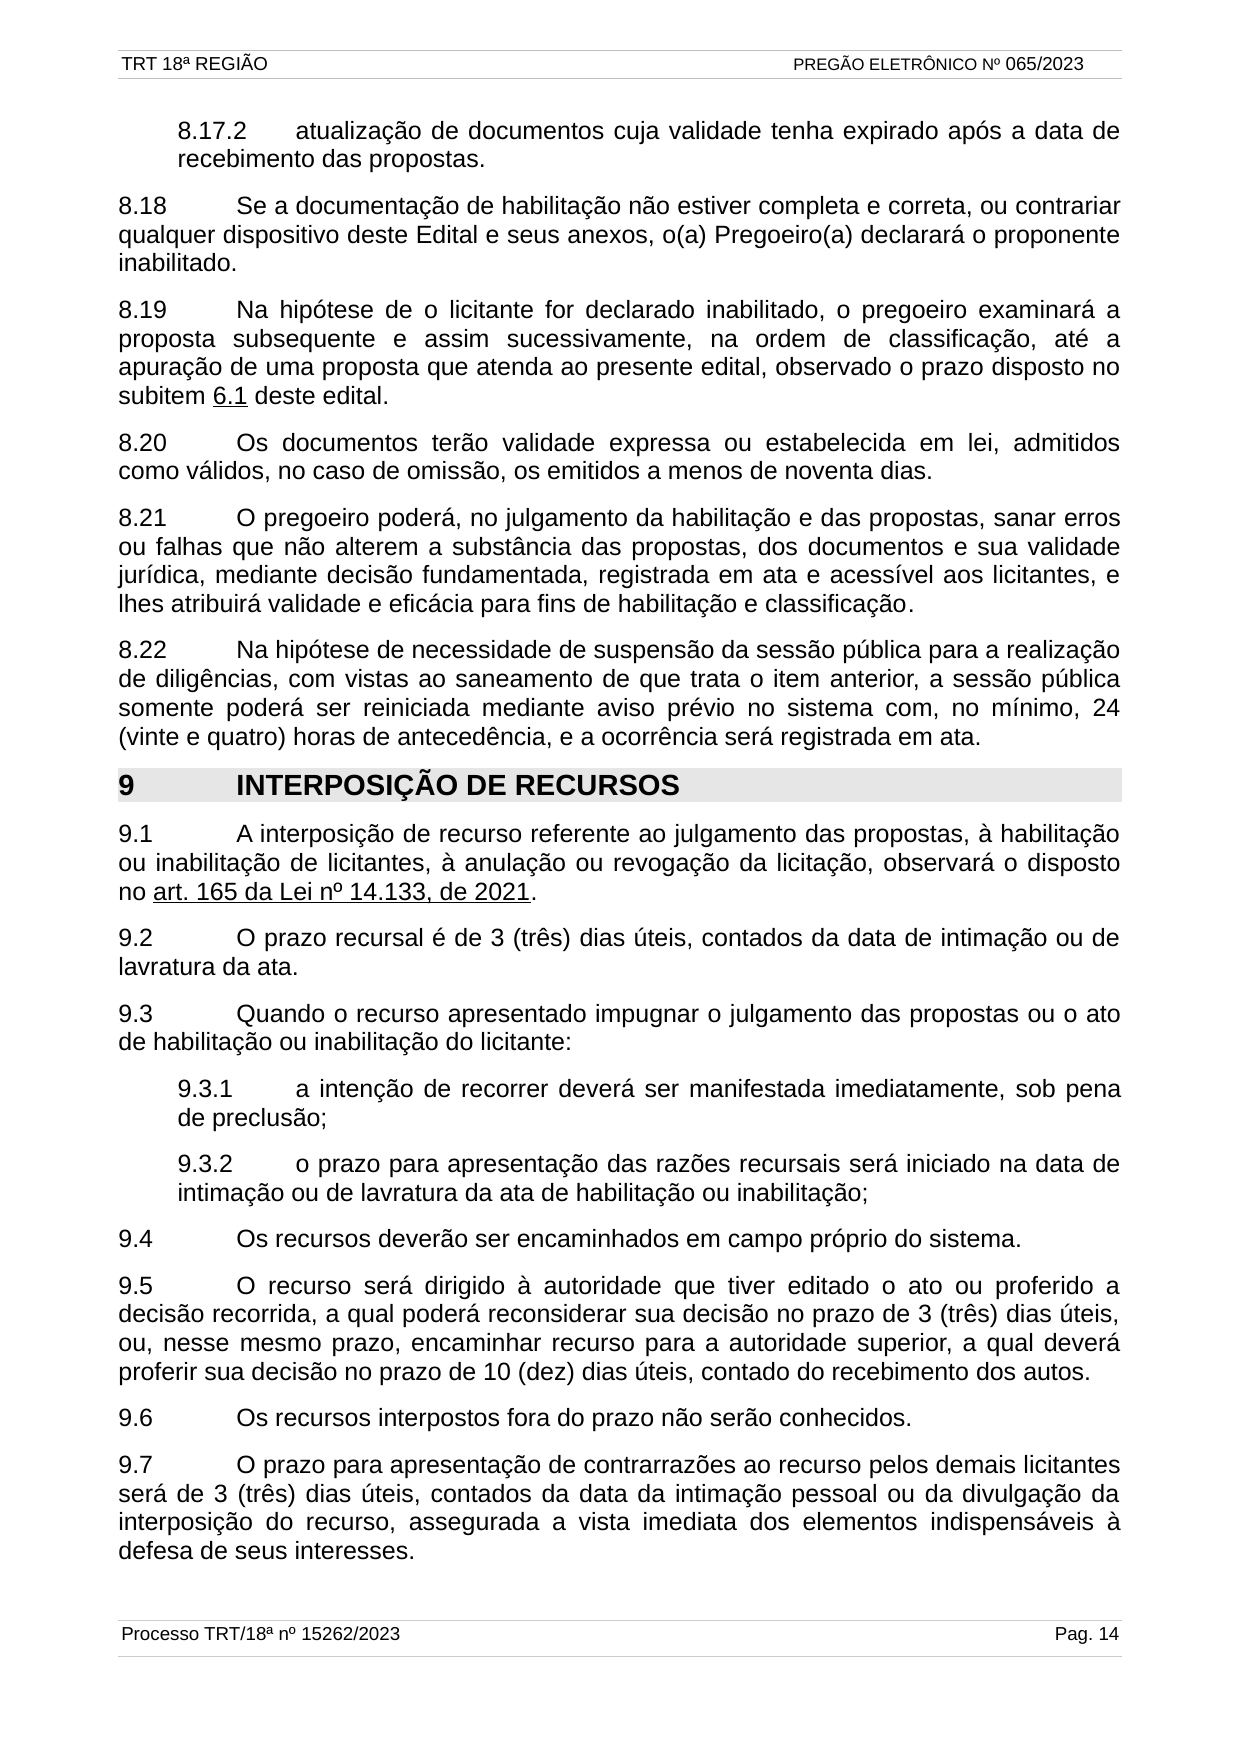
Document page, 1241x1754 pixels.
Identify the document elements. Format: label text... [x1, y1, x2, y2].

text 9.6 Os recursos interpostos fora do prazo não serão conhecidos. [118, 1403, 1122, 1432]
text 9.3 Quando o recurso apresentado impugnar o julgamento das propostas ou o ato de habilitação ou inabilitação do licitante: [118, 998, 1122, 1056]
text 8.17.2 atualização de documentos cuja validade tenha expirado após a data de recebimento das propostas. [177, 116, 1122, 173]
text 8.21 O pregoeiro poderá, no julgamento da habilitação e das propostas, sanar erros ou falhas que não alterem a substância das propostas, dos documentos e sua validade jurídica, mediante decisão fundamentada, registrada em ata e acessível aos licitantes, e lhes atribuirá validade e eficácia para fins de habilitação e classificação. [118, 503, 1122, 618]
text 9.4 Os recursos deverão ser encaminhados em campo próprio do sistema. [118, 1224, 1122, 1253]
text 9.1 A interposição de recurso referente ao julgamento das propostas, à habilitação ou inabilitação de licitantes, à anulação ou revogação da licitação, observará o disposto no art. 165 da Lei nº 14.133, de 2021. [118, 819, 1122, 906]
text 9.2 O prazo recursal é de 3 (três) dias úteis, contados da data de intimação ou de lavratura da ata. [118, 923, 1122, 981]
text 8.22 Na hipótese de necessidade de suspensão da sessão pública para a realização de diligências, com vistas ao saneamento de que trata o item anterior, a sessão pública somente poderá ser reiniciada mediante aviso prévio no sistema com, no mínimo, 24 (vinte e quatro) horas de antecedência, e a ocorrência será registrada em ata. [118, 635, 1122, 750]
text 8.19 Na hipótese de o licitante for declarado inabilitado, o pregoeiro examinará a proposta subsequente e assim sucessivamente, na ordem de classificação, até a apuração de uma proposta que atenda ao presente edital, observado o prazo disposto no subitem 6.1 deste edital. [118, 295, 1122, 410]
text 9.3.2 o prazo para apresentação das razões recursais será iniciado na data de intimação ou de lavratura da ata de habilitação ou inabilitação; [177, 1149, 1122, 1206]
text 8.18 Se a documentação de habilitação não estiver completa e correta, ou contrariar qualquer dispositivo deste Edital e seus anexos, o(a) Pregoeiro(a) declarará o proponente inabilitado. [118, 191, 1122, 277]
text 8.20 Os documentos terão validade expressa ou estabelecida em lei, admitidos como válidos, no caso de omissão, os emitidos a menos de noventa dias. [118, 427, 1122, 485]
text 9.3.1 a intenção de recorrer deverá ser manifestada imediatamente, sob pena de preclusão; [177, 1074, 1122, 1131]
text 9 INTERPOSIÇÃO DE RECURSOS [118, 768, 1122, 802]
text 9.7 O prazo para apresentação de contrarrazões ao recurso pelos demais licitantes será de 3 (três) dias úteis, contados da data da intimação pessoal ou da divulgação da interposição do recurso, assegurada a vista imediata dos elementos indispensáveis à defesa de seus interesses. [118, 1450, 1122, 1565]
text 9.5 O recurso será dirigido à autoridade que tiver editado o ato ou proferido a decisão recorrida, a qual poderá reconsiderar sua decisão no prazo de 3 (três) dias úteis, ou, nesse mesmo prazo, encaminhar recurso para a autoridade superior, a qual deverá proferir sua decisão no prazo de 10 (dez) dias úteis, contado do recebimento dos autos. [118, 1271, 1122, 1386]
